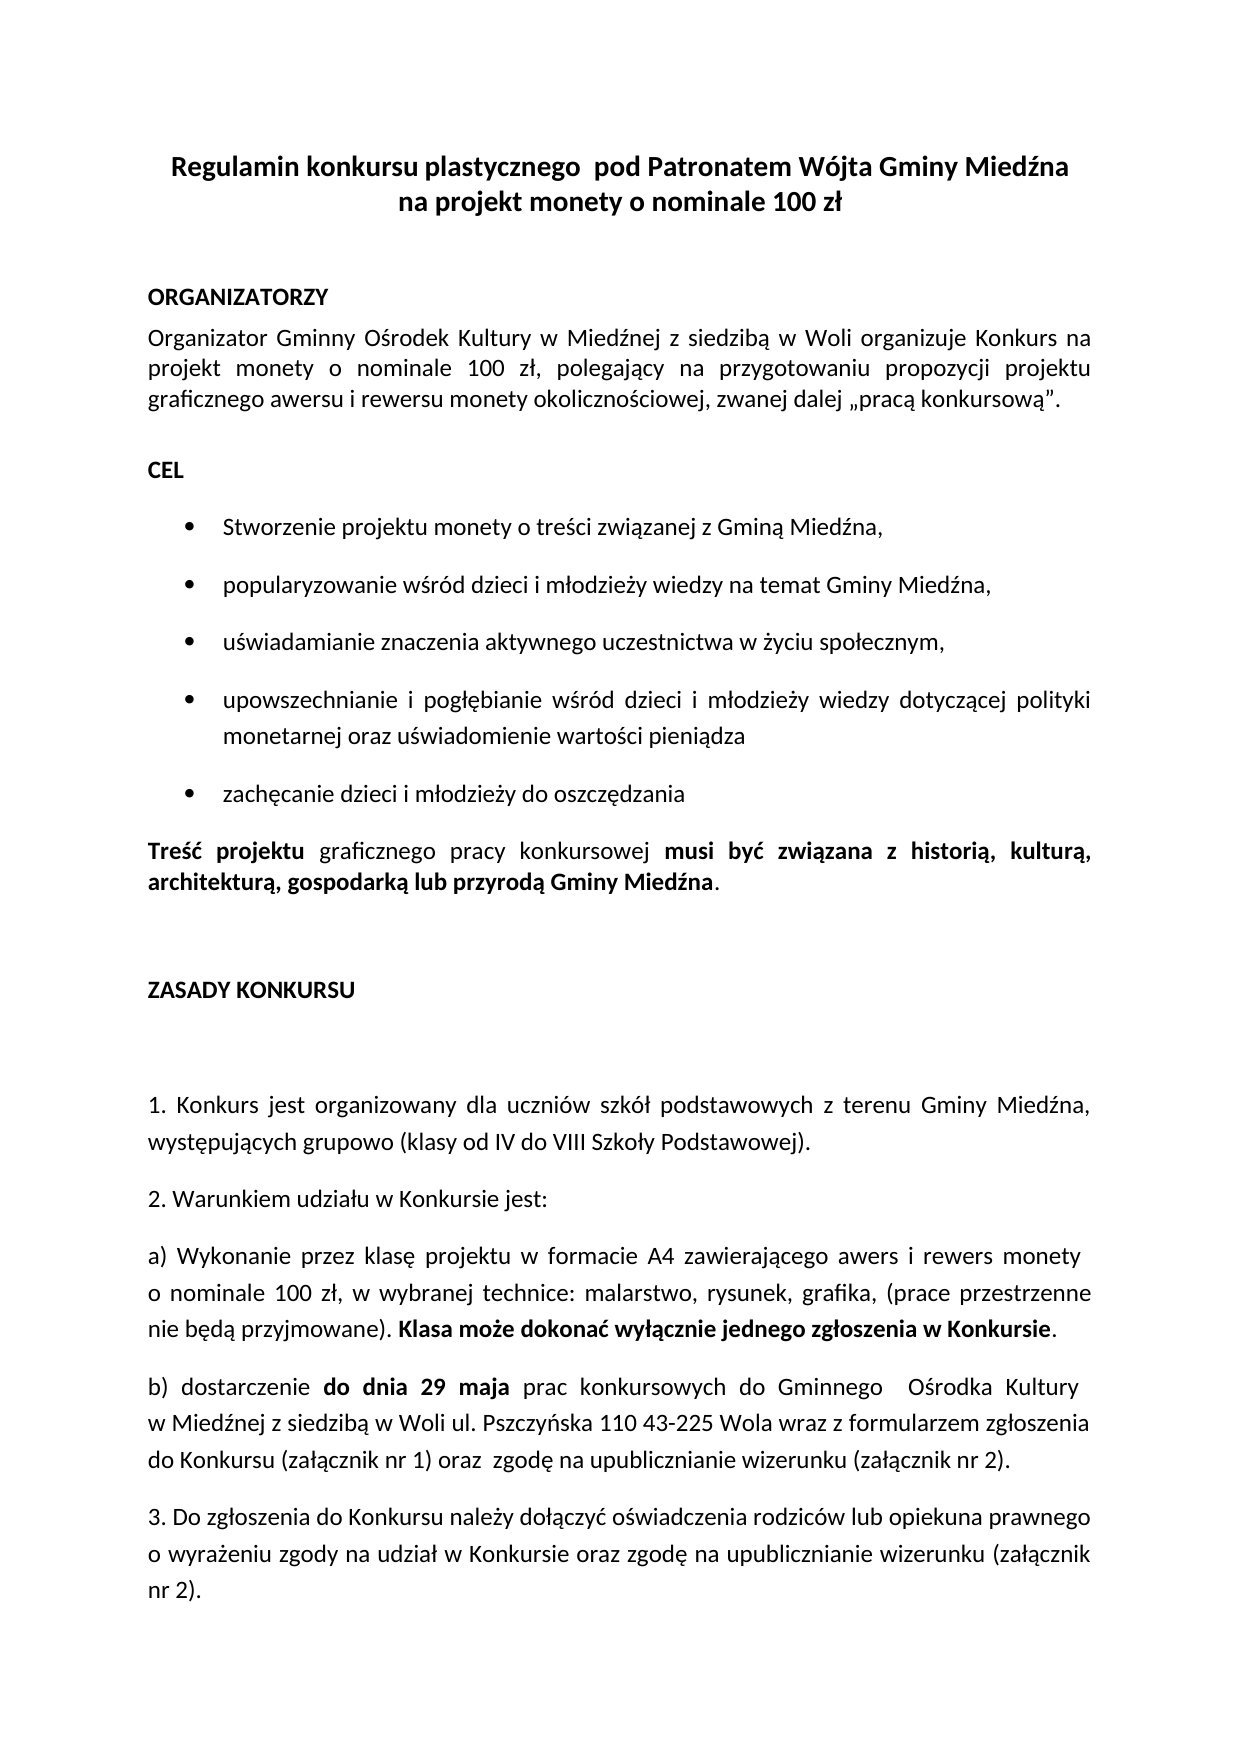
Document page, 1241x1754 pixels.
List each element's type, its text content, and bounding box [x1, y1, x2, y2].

list zachęcanie dzieci i młodzieży do oszczędzania [185, 778, 1092, 808]
text Treść projektu graficznego pracy konkursowej musi być związana z historią, kulturą, architekturą, gospodarką lub przyrodą Gminy Miedźna. [148, 835, 1092, 896]
text na projekt monety o nominale 100 zł [148, 183, 1092, 219]
text Regulamin konkursu plastycznego pod Patronatem Wójta Gminy Miedźna [148, 148, 1092, 183]
text 3. Do zgłoszenia do Konkursu należy dołączyć oświadczenia rodziców lub opiekuna prawnego o wyrażeniu zgody na udział w Konkursie oraz zgodę na upublicznianie wizerunku (załącznik nr 2). [148, 1502, 1092, 1605]
list upowszechnianie i pogłębianie wśród dzieci i młodzieży wiedzy dotyczącej polityki monetarnej oraz uświadomienie wartości pieniądza [185, 684, 1092, 751]
text 2. Warunkiem udziału w Konkursie jest: [148, 1183, 1092, 1214]
text a) Wykonanie przez klasę projektu w formacie A4 zawierającego awers i rewers monety o nominale 100 zł, w wybranej technice: malarstwo, rysunek, grafika, (prace przestrzenne nie będą przyjmowane). Klasa może dokonać wyłącznie jednego zgłoszenia w Konkursie. [148, 1241, 1092, 1344]
list Stworzenie projektu monety o treści związanej z Gminą Miedźna, [185, 512, 1092, 542]
list popularyzowanie wśród dzieci i młodzieży wiedzy na temat Gminy Miedźna, [185, 569, 1092, 599]
text 1. Konkurs jest organizowany dla uczniów szkół podstawowych z terenu Gminy Miedźna, występujących grupowo (klasy od IV do VIII Szkoły Podstawowej). [148, 1089, 1092, 1156]
text ZASADY KONKURSU [148, 974, 1092, 1005]
text b) dostarczenie do dnia 29 maja prac konkursowych do Gminnego Ośrodka Kultury w Miedźnej z siedzibą w Woli ul. Pszczyńska 110 43-225 Wola wraz z formularzem zgłoszenia do Konkursu (załącznik nr 1) oraz zgodę na upublicznianie wizerunku (załącznik nr 2). [148, 1371, 1092, 1475]
text Organizator Gminny Ośrodek Kultury w Miedźnej z siedzibą w Woli organizuje Konkurs na projekt monety o nominale 100 zł, polegający na przygotowaniu propozycji projektu graficznego awersu i rewersu monety okolicznościowej, zwanej dalej „pracą konkursową”. [148, 322, 1092, 413]
text ORGANIZATORZY [148, 281, 1092, 311]
list uświadamianie znaczenia aktywnego uczestnictwa w życiu społecznym, [185, 626, 1092, 657]
text CEL [148, 454, 1092, 485]
